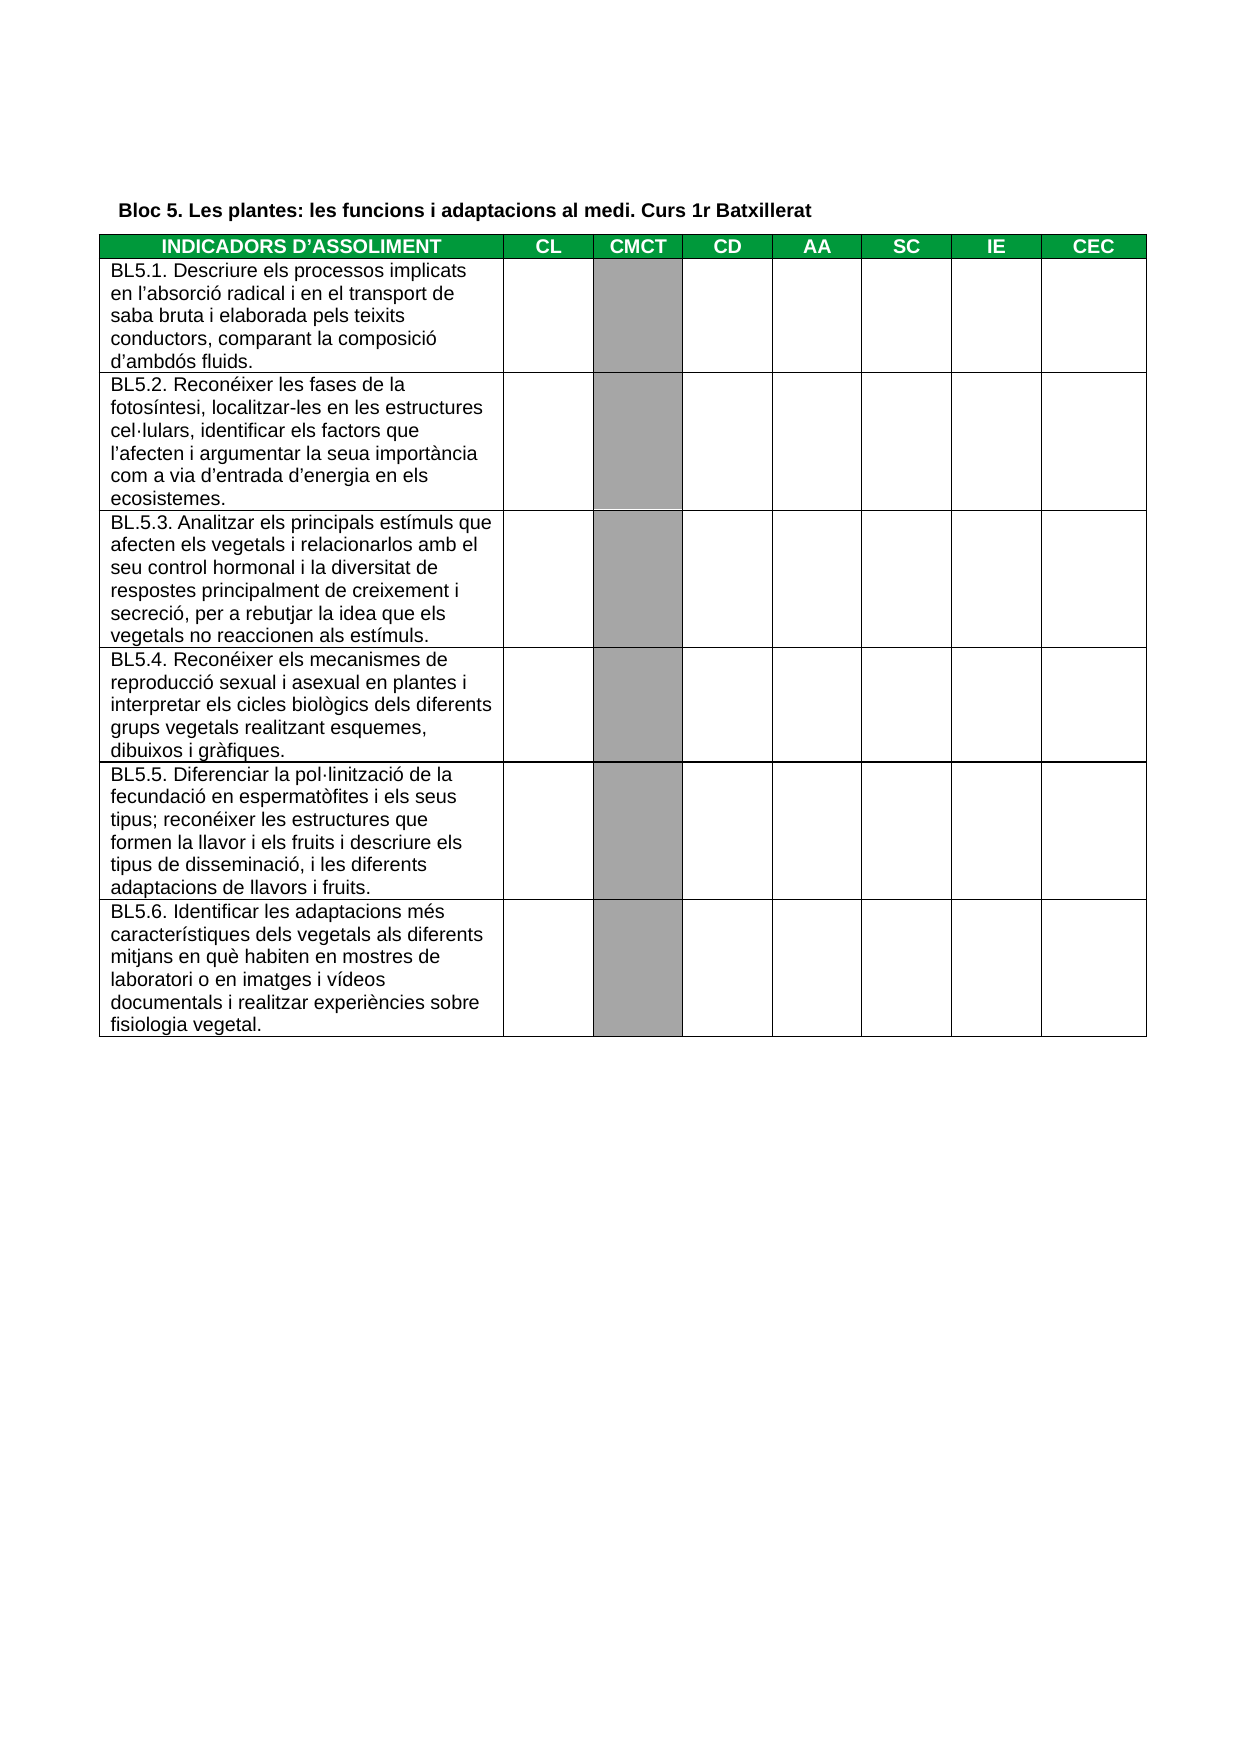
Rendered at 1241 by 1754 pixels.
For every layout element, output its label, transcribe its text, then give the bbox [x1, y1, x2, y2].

table_cell BL5.2. Reconéixer les fases de la fotosíntesi, localitzar-les en les estructures cel·lulars, identificar els factors que l’afecten i argumentar la seua importància com a via d’entrada d’energia en els ecosistemes. [100, 373, 503, 509]
table_cell [683, 763, 772, 899]
table_cell [1042, 900, 1146, 1036]
table_cell [683, 373, 772, 509]
table_cell [952, 648, 1041, 761]
table_cell BL5.4. Reconéixer els mecanismes de reproducció sexual i asexual en plantes i interpretar els cicles biològics dels diferents grups vegetals realitzant esquemes, dibuixos i gràfiques. [100, 648, 503, 761]
text Bloc 5. Les plantes: les funcions i adaptacions al medi. Curs 1r Batxillerat [118, 196, 1122, 223]
table_cell [594, 511, 682, 647]
table_cell [1042, 763, 1146, 899]
table_cell [504, 648, 593, 761]
table_cell [504, 259, 593, 372]
table_cell [683, 511, 772, 647]
table_cell [952, 259, 1041, 372]
table_cell [952, 900, 1041, 1036]
table_header INDICADORS D’ASSOLIMENT [100, 235, 503, 258]
table_cell [862, 648, 951, 761]
table_cell [594, 900, 682, 1036]
table_cell [862, 763, 951, 899]
table_cell [773, 763, 861, 899]
table_cell [773, 900, 861, 1036]
table_cell [594, 259, 682, 372]
table_cell [1042, 259, 1146, 372]
table_cell BL5.5. Diferenciar la pol·linització de la fecundació en espermatòfites i els seus tipus; reconéixer les estructures que formen la llavor i els fruits i descriure els tipus de disseminació, i les diferents adaptacions de llavors i fruits. [100, 763, 503, 899]
table_cell [504, 900, 593, 1036]
table_header AA [773, 235, 861, 258]
table_cell [504, 763, 593, 899]
table_cell BL5.1. Descriure els processos implicats en l’absorció radical i en el transport de saba bruta i elaborada pels teixits conductors, comparant la composició d’ambdós fluids. [100, 259, 503, 372]
table_cell [683, 648, 772, 761]
table_cell [594, 373, 682, 509]
table_cell [952, 373, 1041, 509]
table_header CD [683, 235, 772, 258]
table_cell [773, 373, 861, 509]
table_cell [1042, 511, 1146, 647]
table_header SC [862, 235, 951, 258]
table_cell [773, 648, 861, 761]
table_cell [594, 648, 682, 761]
table_cell [862, 259, 951, 372]
table_cell BL.5.3. Analitzar els principals estímuls que afecten els vegetals i relacionarlos amb el seu control hormonal i la diversitat de respostes principalment de creixement i secreció, per a rebutjar la idea que els vegetals no reaccionen als estímuls. [100, 511, 503, 647]
table_header CEC [1042, 235, 1146, 258]
table_cell [504, 511, 593, 647]
table_header CL [504, 235, 593, 258]
table_cell [1042, 648, 1146, 761]
table_cell [594, 763, 682, 899]
table_cell [683, 900, 772, 1036]
table_cell [773, 511, 861, 647]
table_cell [1042, 373, 1146, 509]
table_cell [504, 373, 593, 509]
table_cell [952, 511, 1041, 647]
table_cell BL5.6. Identificar les adaptacions més característiques dels vegetals als diferents mitjans en què habiten en mostres de laboratori o en imatges i vídeos documentals i realitzar experiències sobre fisiologia vegetal. [100, 900, 503, 1036]
table_cell [862, 373, 951, 509]
table_header IE [952, 235, 1041, 258]
table_header CMCT [594, 235, 682, 258]
table_cell [952, 763, 1041, 899]
table_cell [773, 259, 861, 372]
table_cell [683, 259, 772, 372]
table_cell [862, 511, 951, 647]
table_cell [862, 900, 951, 1036]
